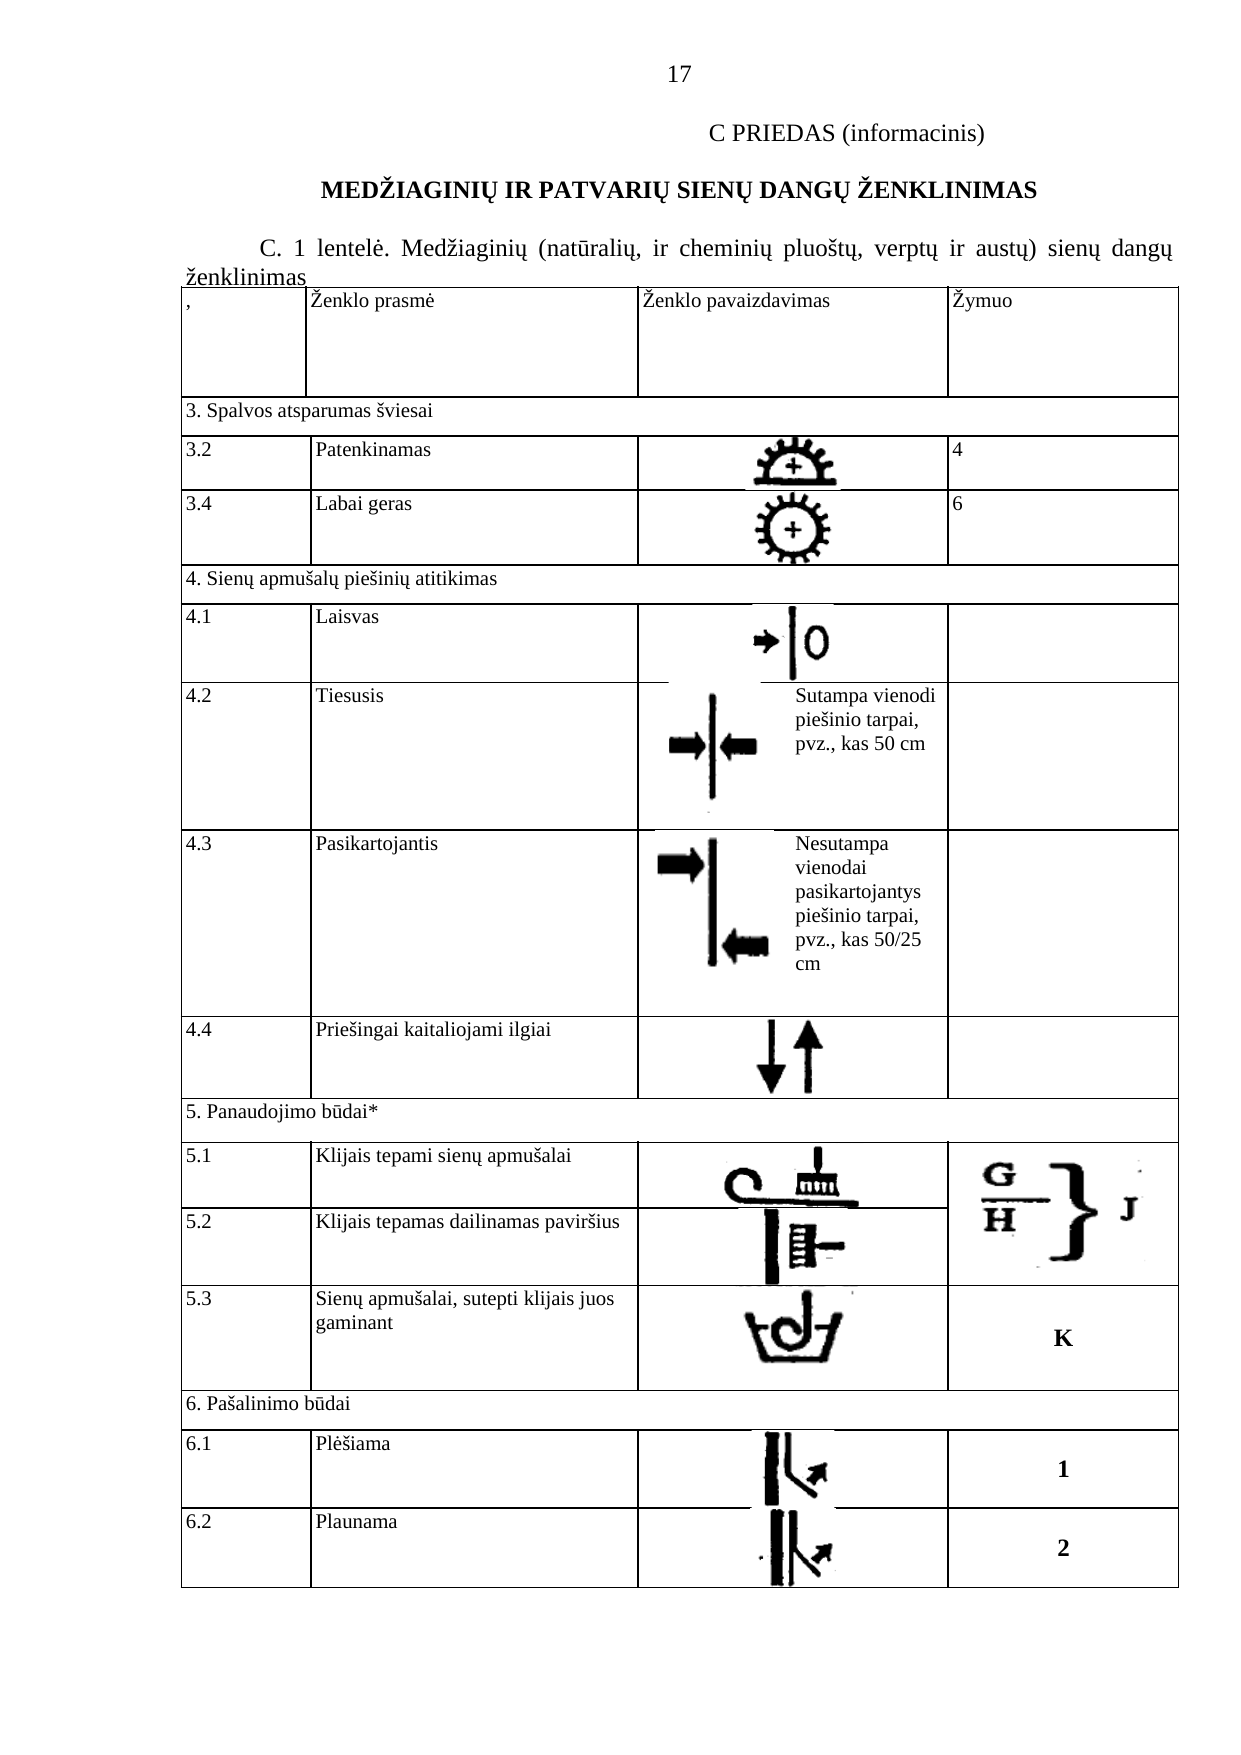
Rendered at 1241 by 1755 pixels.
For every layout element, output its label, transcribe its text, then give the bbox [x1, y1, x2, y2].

table_cell [639, 1509, 750, 1587]
table_cell Žymuo [949, 288, 1178, 396]
table_cell Pasikartojantis [312, 831, 637, 1016]
table_cell [949, 683, 1178, 829]
table_cell 6.2 [182, 1509, 310, 1587]
table_cell [639, 831, 791, 1016]
table_cell Patenkinamas [312, 437, 637, 489]
table_cell [848, 1209, 947, 1284]
table_cell Plaunama [312, 1509, 637, 1587]
table_cell Laisvas [312, 605, 637, 681]
table_cell Ženklo pavaizdavimas [639, 288, 947, 396]
table_cell 5.1 [182, 1143, 310, 1207]
table_cell 3.4 [182, 491, 310, 564]
table_cell [949, 1017, 1178, 1097]
table_cell 5. Panaudojimo būdai* [182, 1099, 1178, 1141]
table_cell [639, 491, 750, 564]
table_cell Ženklo prasmė [307, 288, 637, 396]
table_cell Sienų apmušalai, sutepti klijais juos gaminant [312, 1286, 637, 1389]
table_cell [949, 831, 1178, 1016]
table_cell 4 [949, 437, 1178, 489]
table_cell [949, 1143, 1178, 1284]
table_cell 4.3 [182, 831, 310, 1016]
table_cell 4.1 [182, 605, 310, 681]
table_cell 3.2 [182, 437, 310, 489]
table_cell [949, 605, 1178, 681]
text MEDŽIAGINIŲ IR PATVARIŲ SIENŲ DANGŲ ŽENKLINIMAS [177, 176, 1181, 204]
table_cell [639, 683, 791, 829]
table_cell [639, 1431, 751, 1507]
table_cell 3. Spalvos atsparumas šviesai [182, 398, 1178, 435]
table_cell 2 [949, 1509, 1178, 1587]
table_cell Tiesusis [312, 683, 637, 829]
table_cell [841, 437, 947, 489]
table_cell [639, 437, 745, 489]
table_cell Labai geras [312, 491, 637, 564]
table_cell [836, 491, 947, 564]
table_cell 4.2 [182, 683, 310, 829]
table_header C. 1 lentelė. Medžiaginių (natūralių, ir cheminių pluoštų, verptų ir austų) sienų dangų ženklinimas [181, 233, 1178, 286]
table_cell Klijais tepami sienų apmušalai [312, 1143, 637, 1207]
table_cell [834, 605, 947, 681]
table_cell 6.1 [182, 1431, 310, 1507]
table_cell [639, 1286, 947, 1389]
table_cell 6. Pašalinimo būdai [182, 1391, 1178, 1429]
table_cell Nesutampa vienodai pasikartojantys piešinio tarpai, pvz., kas 50/25 cm [791, 831, 947, 1016]
table_cell [639, 1017, 754, 1097]
table_cell , [182, 288, 305, 396]
table_cell Priešingai kaitaliojami ilgiai [312, 1017, 637, 1097]
table_cell [832, 1017, 947, 1097]
table_cell Klijais tepamas dailinamas paviršius [312, 1209, 637, 1284]
table_cell 5.3 [182, 1286, 310, 1389]
table_cell 5.2 [182, 1209, 310, 1284]
table_cell 6 [949, 491, 1178, 564]
table_cell [836, 1509, 947, 1587]
table_cell [864, 1143, 947, 1207]
table_cell 1 [949, 1431, 1178, 1507]
table_cell 4. Sienų apmušalų piešinių atitikimas [182, 566, 1178, 603]
table_cell [639, 605, 752, 681]
table_cell [835, 1431, 947, 1507]
table_cell 4.4 [182, 1017, 310, 1097]
table_cell [639, 1143, 722, 1207]
text C PRIEDAS (informacinis) [177, 118, 1181, 147]
table_cell Plėšiama [312, 1431, 637, 1507]
table_cell [639, 1209, 738, 1284]
table_cell Sutampa vienodi piešinio tarpai, pvz., kas 50 cm [791, 683, 947, 829]
table_cell K [949, 1286, 1178, 1389]
